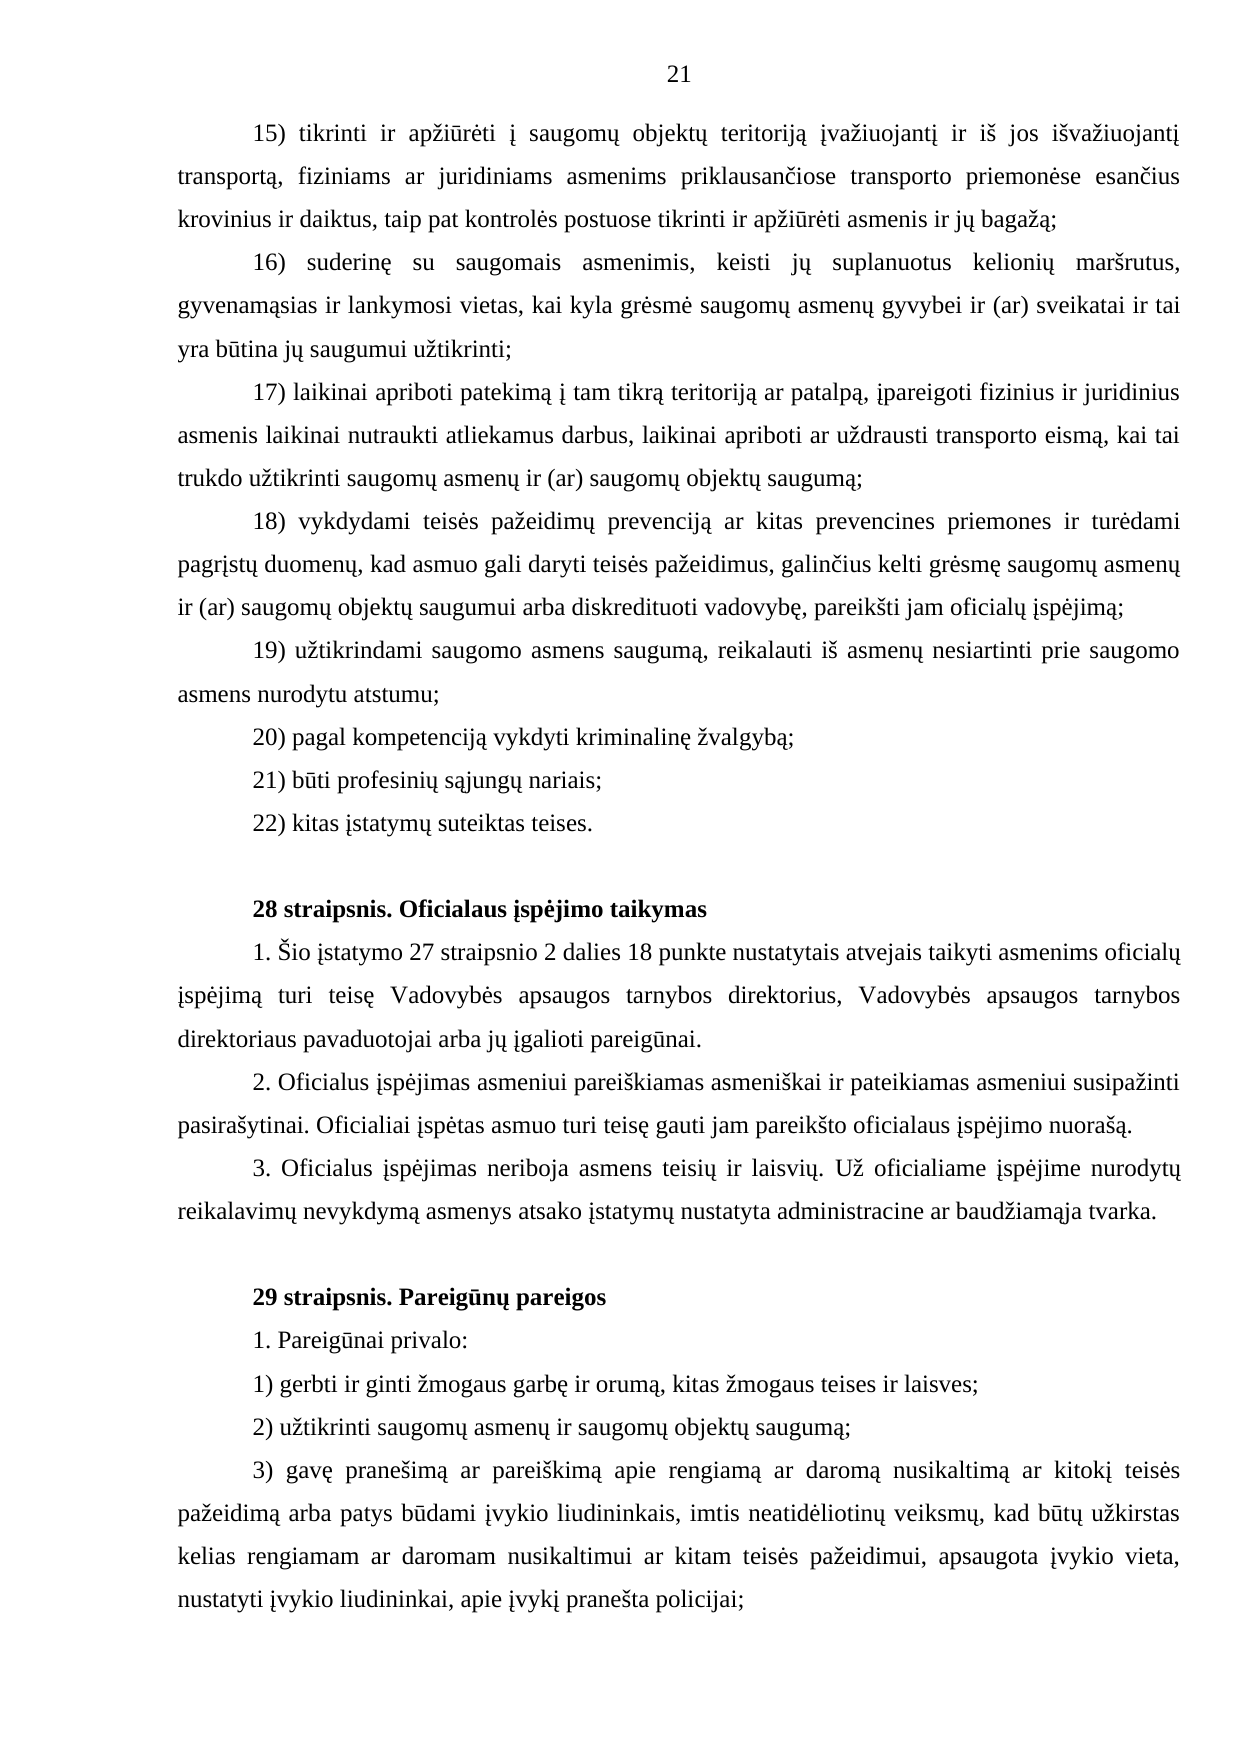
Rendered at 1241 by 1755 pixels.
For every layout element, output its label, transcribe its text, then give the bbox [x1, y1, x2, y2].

text 21) būti profesinių sąjungų nariais; [177, 765, 1181, 794]
text 1) gerbti ir ginti žmogaus garbę ir orumą, kitas žmogaus teises ir laisves; [177, 1369, 1181, 1397]
text 17) laikinai apriboti patekimą į tam tikrą teritoriją ar patalpą, įpareigoti fizinius ir juridinius asmenis laikinai nutraukti atliekamus darbus, laikinai apriboti ar uždrausti transporto eismą, kai tai trukdo užtikrinti saugomų asmenų ir (ar) saugomų objektų saugumą; [177, 377, 1181, 492]
text 2. Oficialus įspėjimas asmeniui pareiškiamas asmeniškai ir pateikiamas asmeniui susipažinti pasirašytinai. Oficialiai įspėtas asmuo turi teisę gauti jam pareikšto oficialaus įspėjimo nuorašą. [177, 1067, 1181, 1139]
text 28 straipsnis. Oficialaus įspėjimo taikymas [177, 894, 1181, 923]
text 22) kitas įstatymų suteiktas teises. [177, 808, 1181, 837]
text 2) užtikrinti saugomų asmenų ir saugomų objektų saugumą; [177, 1412, 1181, 1441]
text 15) tikrinti ir apžiūrėti į saugomų objektų teritoriją įvažiuojantį ir iš jos išvažiuojantį transportą, fiziniams ar juridiniams asmenims priklausančiose transporto priemonėse esančius krovinius ir daiktus, taip pat kontrolės postuose tikrinti ir apžiūrėti asmenis ir jų bagažą; [177, 118, 1181, 233]
text 3. Oficialus įspėjimas neriboja asmens teisių ir laisvių. Už oficialiame įspėjime nurodytų reikalavimų nevykdymą asmenys atsako įstatymų nustatyta administracine ar baudžiamąja tvarka. [177, 1153, 1181, 1225]
text 20) pagal kompetenciją vykdyti kriminalinę žvalgybą; [177, 722, 1181, 751]
text 18) vykdydami teisės pažeidimų prevenciją ar kitas prevencines priemones ir turėdami pagrįstų duomenų, kad asmuo gali daryti teisės pažeidimus, galinčius kelti grėsmę saugomų asmenų ir (ar) saugomų objektų saugumui arba diskredituoti vadovybę, pareikšti jam oficialų įspėjimą; [177, 506, 1181, 621]
text 16) suderinę su saugomais asmenimis, keisti jų suplanuotus kelionių maršrutus, gyvenamąsias ir lankymosi vietas, kai kyla grėsmė saugomų asmenų gyvybei ir (ar) sveikatai ir tai yra būtina jų saugumui užtikrinti; [177, 247, 1181, 362]
text 19) užtikrindami saugomo asmens saugumą, reikalauti iš asmenų nesiartinti prie saugomo asmens nurodytu atstumu; [177, 636, 1181, 707]
text 1. Šio įstatymo 27 straipsnio 2 dalies 18 punkte nustatytais atvejais taikyti asmenims oficialų įspėjimą turi teisę Vadovybės apsaugos tarnybos direktorius, Vadovybės apsaugos tarnybos direktoriaus pavaduotojai arba jų įgalioti pareigūnai. [177, 937, 1181, 1052]
text 3) gavę pranešimą ar pareiškimą apie rengiamą ar daromą nusikaltimą ar kitokį teisės pažeidimą arba patys būdami įvykio liudininkais, imtis neatidėliotinų veiksmų, kad būtų užkirstas kelias rengiamam ar daromam nusikaltimui ar kitam teisės pažeidimui, apsaugota įvykio vieta, nustatyti įvykio liudininkai, apie įvykį pranešta policijai; [177, 1455, 1181, 1613]
text 29 straipsnis. Pareigūnų pareigos [177, 1282, 1181, 1311]
text 1. Pareigūnai privalo: [177, 1326, 1181, 1354]
